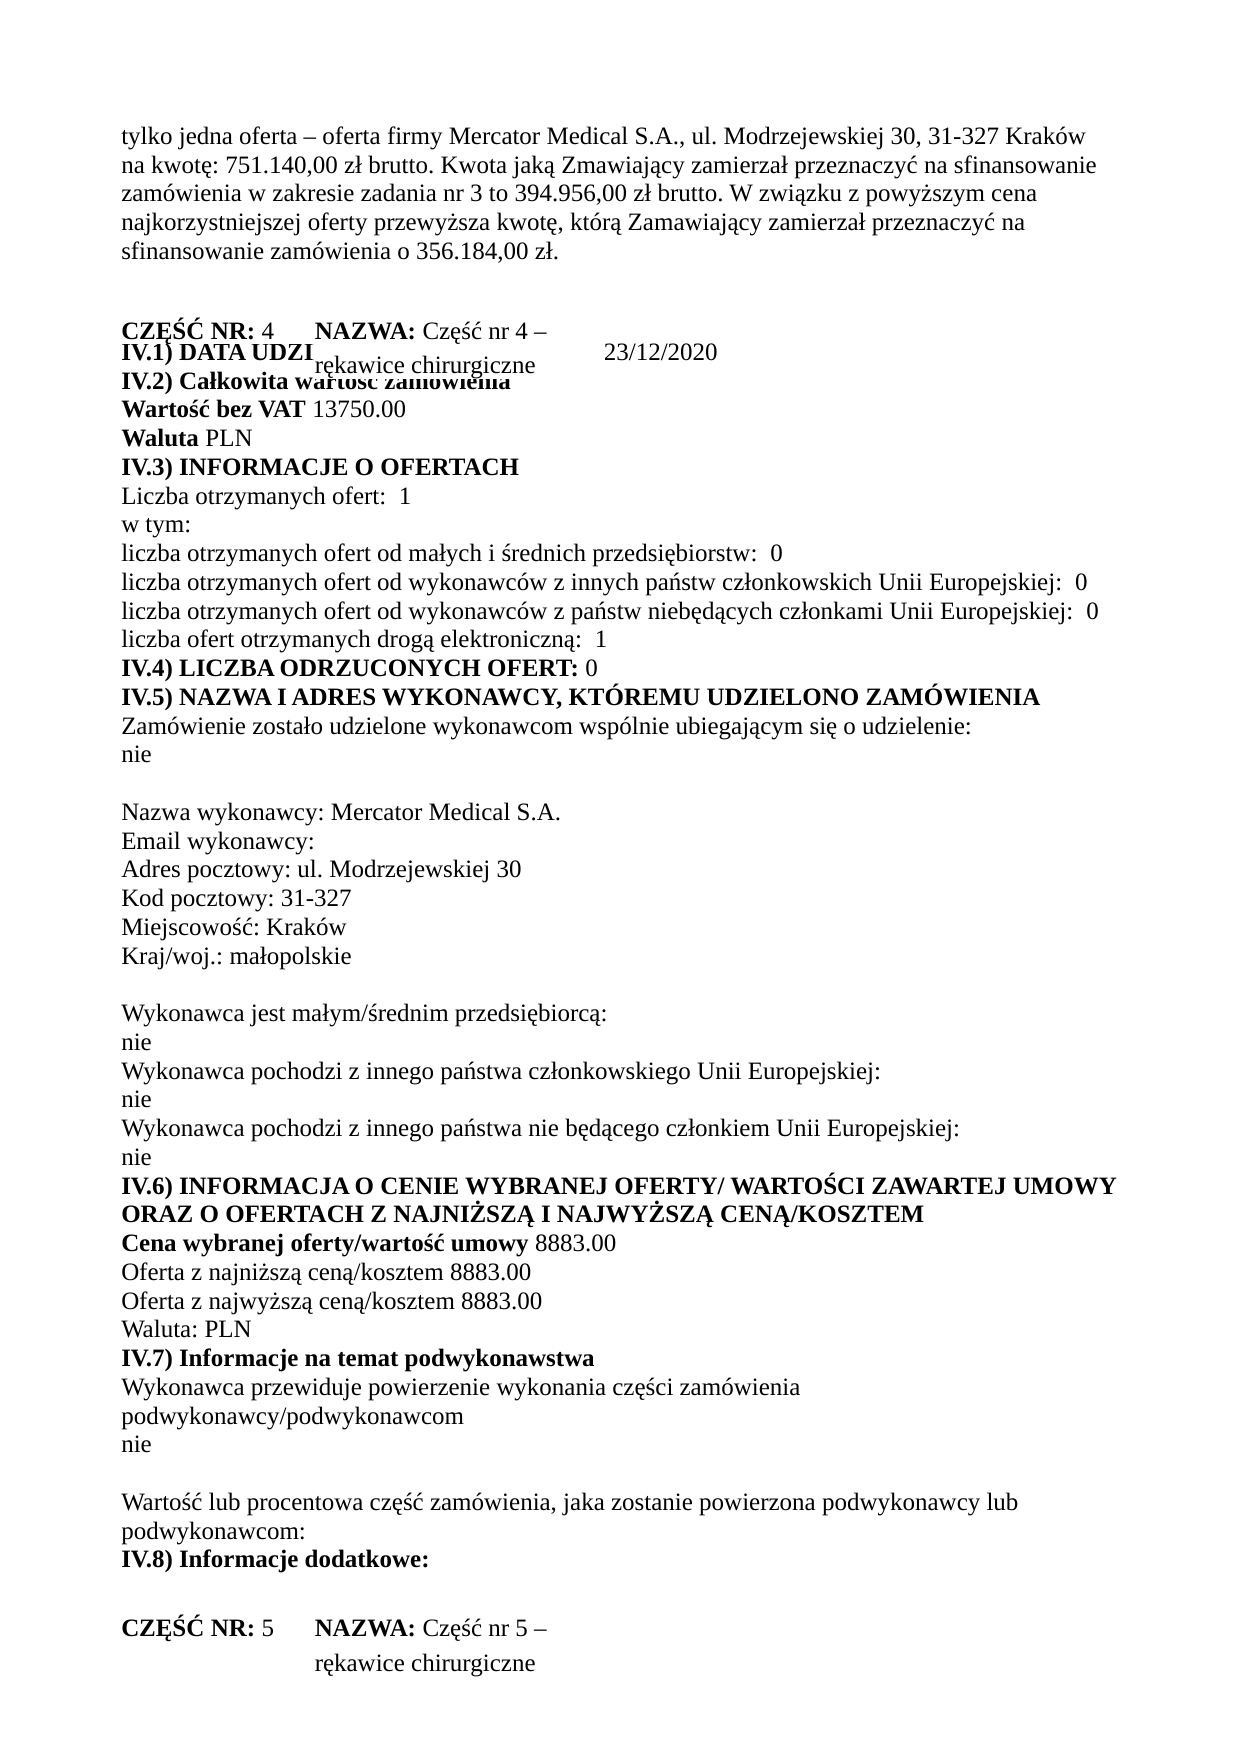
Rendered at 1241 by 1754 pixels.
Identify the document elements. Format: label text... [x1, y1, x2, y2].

table_header [118, 1611, 608, 1677]
table_cell IV.1) DATA UDZIELENIA ZAMÓWIENIA: 23/12/2020 IV.2) Całkowita wartość zamówienia Wartość bez VAT 13750.00 Waluta PLN IV.3) INFORMACJE O OFERTACH Liczba otrzymanych ofert: 1 w tym: liczba otrzymanych ofert od małych i średnich przedsiębiorstw: 0 liczba otrzymanych ofert od wykonawców z innych państw członkowskich Unii Europejskiej: 0 liczba otrzymanych ofert od wykonawców z państw niebędących członkami Unii Europejskiej: 0 liczba ofert otrzymanych drogą elektroniczną: 1 IV.4) LICZBA ODRZUCONYCH OFERT: 0 IV.5) NAZWA I ADRES WYKONAWCY, KTÓREMU UDZIELONO ZAMÓWIENIA Zamówienie zostało udzielone wykonawcom wspólnie ubiegającym się o udzielenie: nie Nazwa wykonawcy: Mercator Medical S.A. Email wykonawcy: Adres pocztowy: ul. Modrzejewskiej 30 Kod pocztowy: 31-327 Miejscowość: Kraków Kraj/woj.: małopolskie Wykonawca jest małym/średnim przedsiębiorcą: nie Wykonawca pochodzi z innego państwa członkowskiego Unii Europejskiej: nie Wykonawca pochodzi z innego państwa nie będącego członkiem Unii Europejskiej: nie IV.6) INFORMACJA O CENIE WYBRANEJ OFERTY/ WARTOŚCI ZAWARTEJ UMOWY ORAZ O OFERTACH Z NAJNIŻSZĄ I NAJWYŻSZĄ CENĄ/KOSZTEM Cena wybranej oferty/wartość umowy 8883.00 Oferta z najniższą ceną/kosztem 8883.00 Oferta z najwyższą ceną/kosztem 8883.00 Waluta: PLN IV.7) Informacje na temat podwykonawstwa Wykonawca przewiduje powierzenie wykonania części zamówienia podwykonawcy/podwykonawcom nie Wartość lub procentowa część zamówienia, jaka zostanie powierzona podwykonawcy lub podwykonawcom: IV.8) Informacje dodatkowe: [118, 334, 1122, 1576]
table_cell [608, 324, 1122, 334]
table_cell [118, 268, 1122, 278]
table_header [608, 313, 1122, 323]
table_cell Postępowanie / część zostało unieważnione tak Należy podać podstawę i przyczynę unieważnienia postępowania: Zamawiający unieważnił przedmiotowe postępowanie w zakresie części nr 3, w trybie art. 93 ust. 1 pkt. 4 ustawy Prawo zamówień publicznych, ponieważ cena najkorzystniejszej oferty przewyższa kwotę, którą zamawiający zamierzał przeznaczyć na sfinansowanie zamówienia. Uzasadnienie faktyczne: W niniejszym postępowaniu w zakresie pakietu (części) nr 3 wpłynęła tylko jedna oferta – oferta firmy Mercator Medical S.A., ul. Modrzejewskiej 30, 31-327 Kraków na kwotę: 751.140,00 zł brutto. Kwota jaką Zmawiający zamierzał przeznaczyć na sfinansowanie zamówienia w zakresie zadania nr 3 to 394.956,00 zł brutto. W związku z powyższym cena najkorzystniejszej oferty przewyższa kwotę, którą Zamawiający zamierzał przeznaczyć na sfinansowanie zamówienia o 356.184,00 zł. [118, 118, 1106, 268]
table_header [118, 313, 608, 379]
table_cell [1106, 118, 1122, 268]
table_cell [608, 1621, 1122, 1632]
table_header [608, 1611, 1122, 1621]
